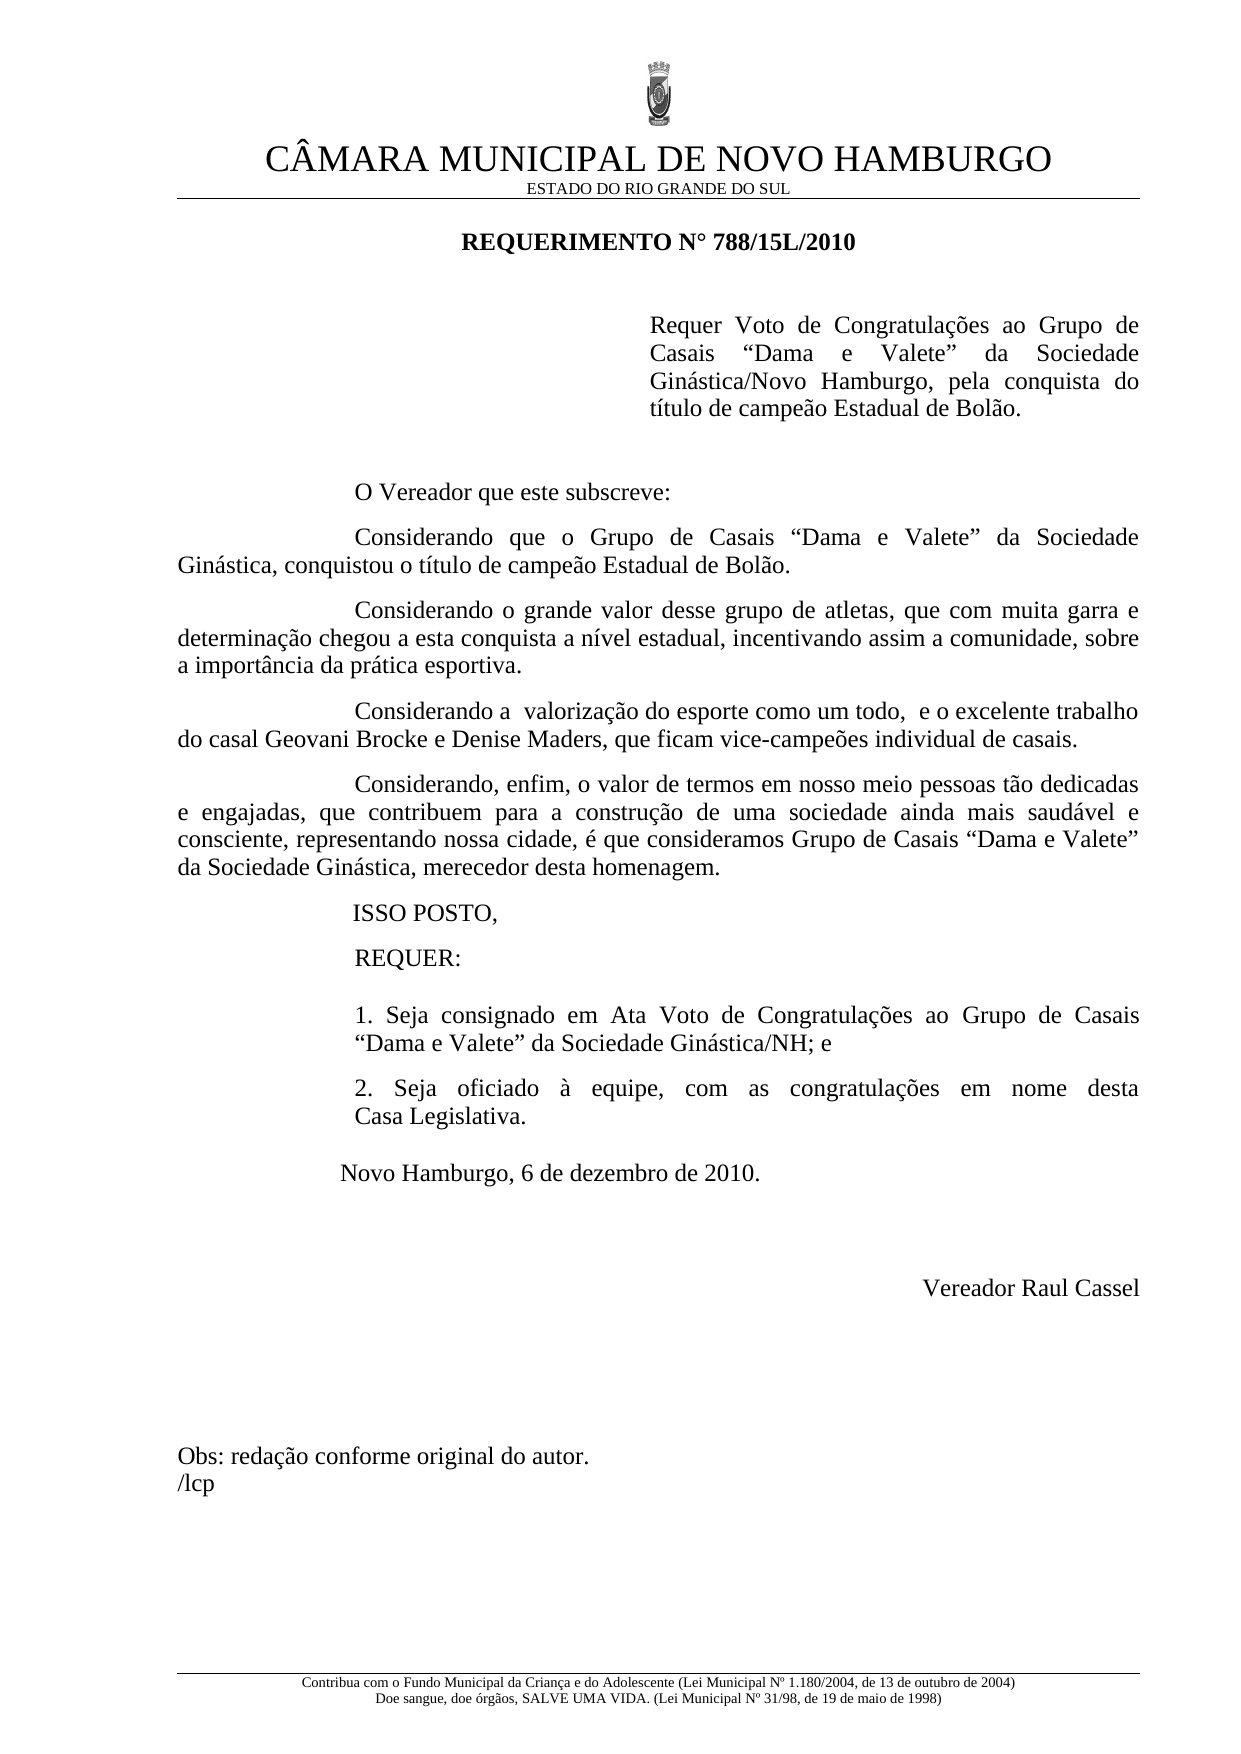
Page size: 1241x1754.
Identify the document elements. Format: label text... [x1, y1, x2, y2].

text 2. Seja oficiado à equipe, com as congratulações em nome desta Casa Legislativa. [354, 1074, 1140, 1130]
text Considerando, enfim, o valor de termos em nosso meio pessoas tão dedicadas e engajadas, que contribuem para a construção de uma sociedade ainda mais saudável e consciente, representando nossa cidade, é que consideramos Grupo de Casais “Dama e Valete” da Sociedade Ginástica, merecedor desta homenagem. [177, 770, 1140, 881]
text Considerando o grande valor desse grupo de atletas, que com muita garra e determinação chegou a esta conquista a nível estadual, incentivando assim a comunidade, sobre a importância da prática esportiva. [177, 596, 1140, 679]
text O Vereador que este subscreve: [177, 478, 1140, 505]
text Vereador Raul Cassel [177, 1274, 1140, 1301]
text Considerando que o Grupo de Casais “Dama e Valete” da Sociedade Ginástica, conquistou o título de campeão Estadual de Bolão. [177, 523, 1140, 578]
text /lcp [177, 1469, 1140, 1497]
text Obs: redação conforme original do autor. [177, 1442, 1140, 1469]
text ISSO POSTO, [352, 899, 1140, 926]
text Requer Voto de Congratulações ao Grupo de Casais “Dama e Valete” da Sociedade Ginástica/Novo Hamburgo, pela conquista do título de campeão Estadual de Bolão. [649, 311, 1140, 422]
title REQUERIMENTO N° 788/15L/2010 [177, 228, 1140, 256]
text Considerando a valorização do esporte como um todo, e o excelente trabalho do casal Geovani Brocke e Denise Maders, que ficam vice-campeões individual de casais. [177, 697, 1140, 752]
text 1. Seja consignado em Ata Voto de Congratulações ao Grupo de Casais “Dama e Valete” da Sociedade Ginástica/NH; e [354, 1001, 1140, 1057]
text Novo Hamburgo, 6 de dezembro de 2010. [177, 1159, 1140, 1187]
text REQUER: [177, 944, 1140, 972]
